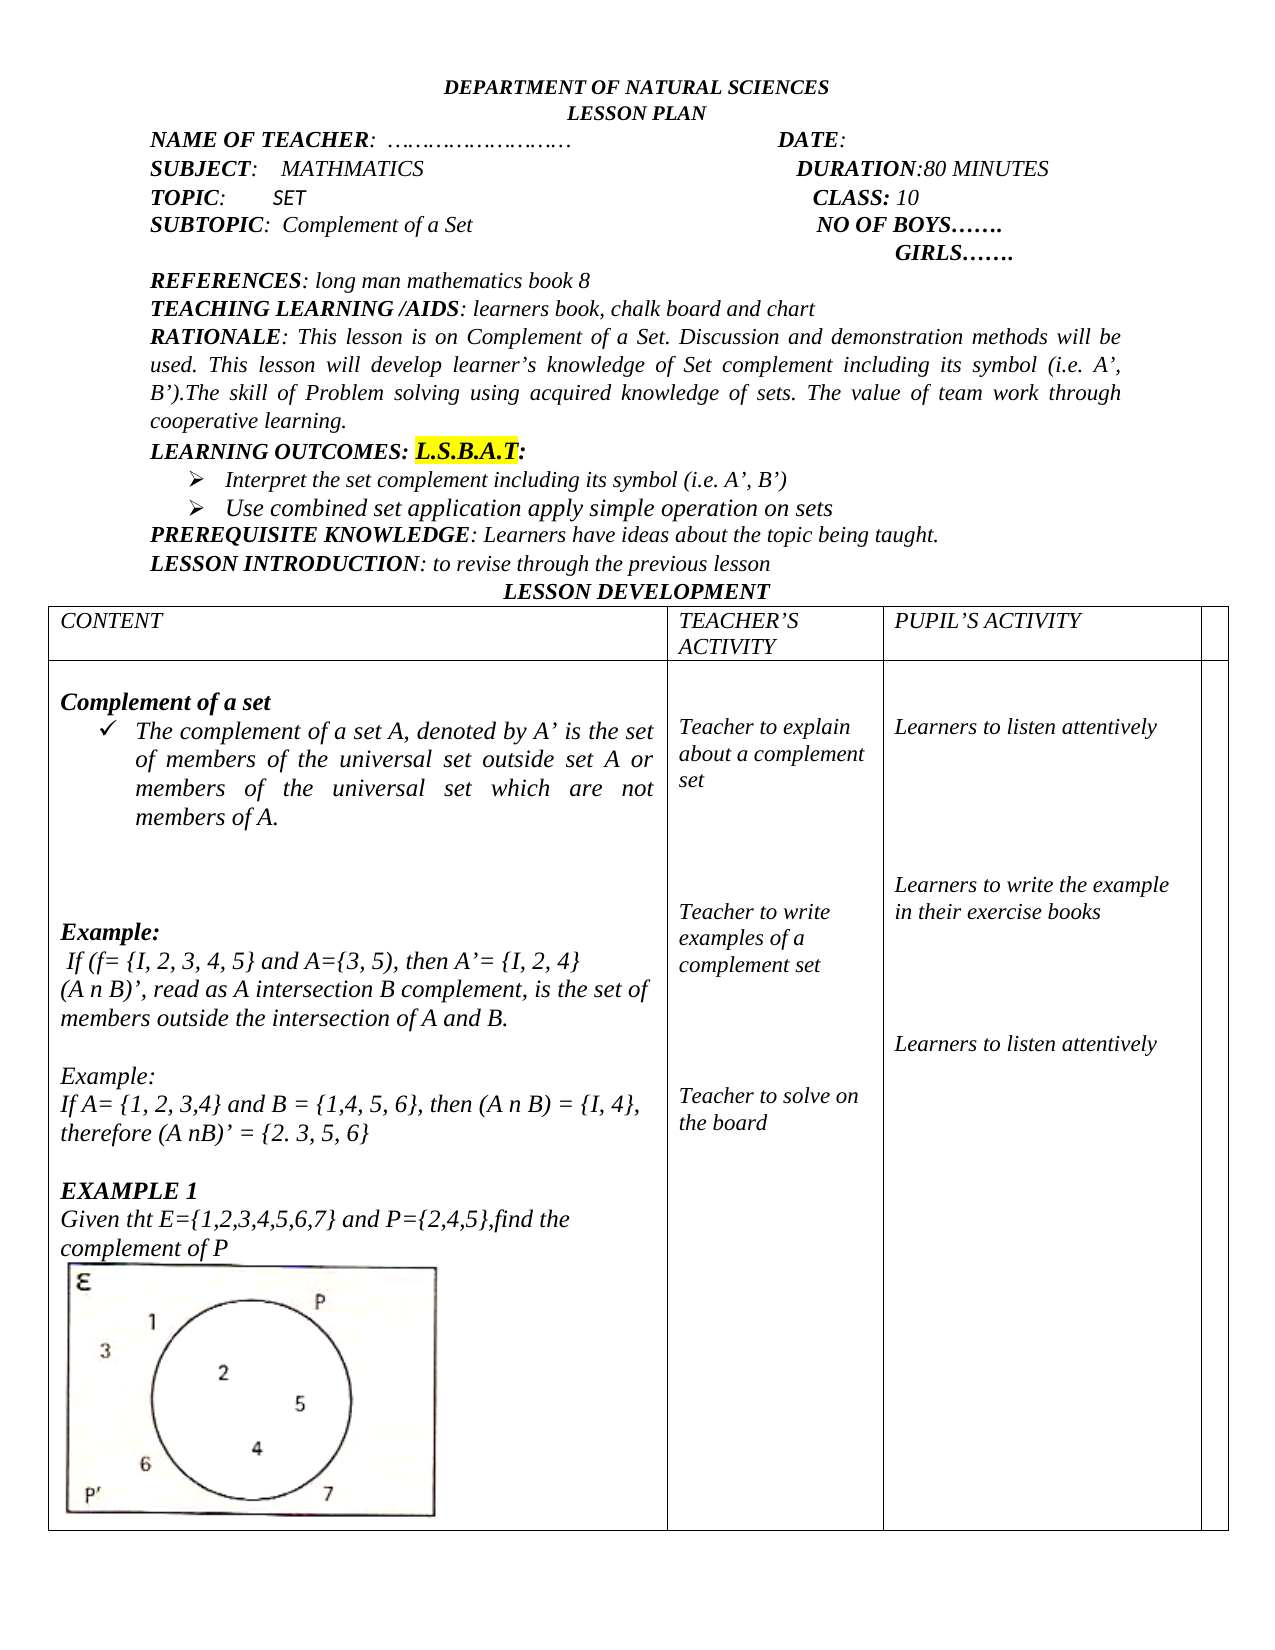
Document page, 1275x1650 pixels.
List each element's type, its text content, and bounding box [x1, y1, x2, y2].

text TOPIC: SET CLASS: 10 [150, 183, 1125, 211]
text NAME OF TEACHER: ……………………… DATE: [150, 126, 1125, 153]
text SUBTOPIC: Complement of a Set NO OF BOYS……. [150, 211, 1125, 237]
text LEARNING OUTCOMES: L.S.B.A.T: [150, 436, 1125, 464]
text RATIONALE: This lesson is on Complement of a Set. Discussion and demonstration methods will be used. This lesson will develop learner’s knowledge of Set complement including its symbol (i.e. A’, B’).The skill of Problem solving using acquired knowledge of sets. The value of team work through cooperative learning. [150, 323, 1125, 434]
text GIRLS……. [150, 239, 1125, 265]
text LESSON INTRODUCTION: to revise through the previous lesson [150, 550, 1125, 576]
table_cell Teacher to explain about a complement set Teacher to write examples of a complement set Teacher to solve on the board [668, 661, 883, 1530]
text REFERENCES: long man mathematics book 8 [150, 267, 1125, 293]
table_header [1202, 607, 1228, 660]
text PREREQUISITE KNOWLEDGE: Learners have ideas about the topic being taught. [150, 522, 1125, 548]
text LESSON DEVELOPMENT [150, 578, 1125, 604]
table_cell Complement of a set The complement of a set A, denoted by A’ is the set of members of the universal set outside set A or members of the universal set which are not members of A. Example: If (f= {I, 2, 3, 4, 5} and A={3, 5), then A’= {I, 2, 4} (A n B)’, read as A intersection B complement, is the set of members outside the intersection of A and B. Example: If A= {1, 2, 3,4} and B = {1,4, 5, 6}, then (A n B) = {I, 4}, therefore (A nB)’ = {2. 3, 5, 6} EXAMPLE 1 Given tht E={1,2,3,4,5,6,7} and P={2,4,5},find the complement of P [49, 661, 667, 1530]
table_cell [1202, 661, 1228, 1530]
text TEACHING LEARNING /AIDS: learners book, chalk board and chart [150, 295, 1125, 321]
text DEPARTMENT OF NATURAL SCIENCES [150, 75, 1125, 99]
list Interpret the set complement including its symbol (i.e. A’, B’) [187, 466, 1125, 493]
table_header TEACHER’S ACTIVITY [668, 607, 883, 660]
table_cell Learners to listen attentively Learners to write the example in their exercise books Learners to listen attentively [884, 661, 1201, 1530]
text LESSON PLAN [150, 101, 1125, 125]
text SUBJECT: MATHMATICS DURATION:80 MINUTES [150, 154, 1125, 181]
list Use combined set application apply simple operation on sets [187, 493, 1125, 522]
table_header CONTENT [49, 607, 667, 660]
table_header PUPIL’S ACTIVITY [884, 607, 1201, 660]
